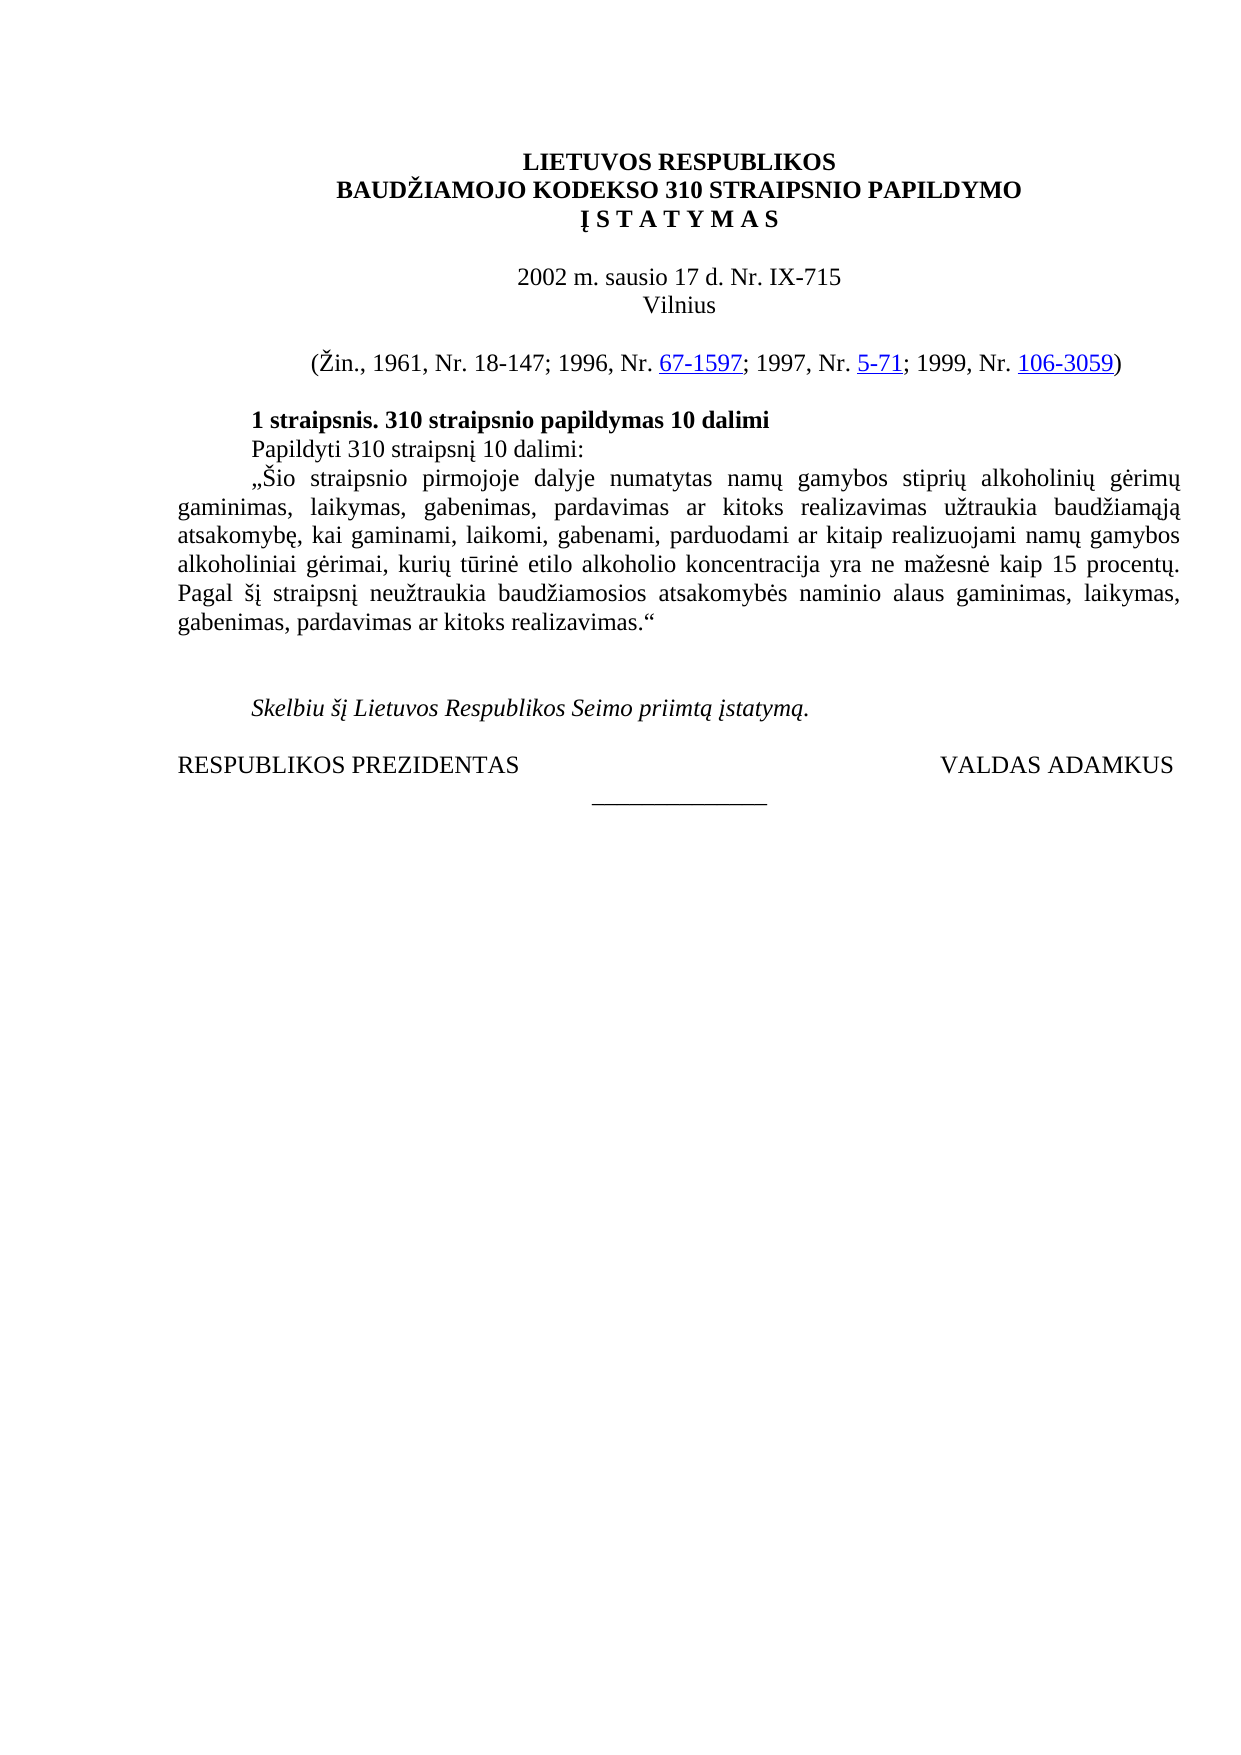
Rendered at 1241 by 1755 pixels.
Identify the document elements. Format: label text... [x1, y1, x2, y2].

text BAUDŽIAMOJO KODEKSO 310 STRAIPSNIO PAPILDYMO [177, 176, 1181, 204]
text „Šio straipsnio pirmojoje dalyje numatytas namų gamybos stiprių alkoholinių gėrimų gaminimas, laikymas, gabenimas, pardavimas ar kitoks realizavimas užtraukia baudžiamąją atsakomybę, kai gaminami, laikomi, gabenami, parduodami ar kitaip realizuojami namų gamybos alkoholiniai gėrimai, kurių tūrinė etilo alkoholio koncentracija yra ne mažesnė kaip 15 procentų. Pagal šį straipsnį neužtraukia baudžiamosios atsakomybės naminio alaus gaminimas, laikymas, gabenimas, pardavimas ar kitoks realizavimas.“ [177, 463, 1181, 636]
text ______________ [177, 779, 1181, 808]
text Vilnius [177, 291, 1181, 319]
text LIETUVOS RESPUBLIKOS [177, 147, 1181, 176]
text Papildyti 310 straipsnį 10 dalimi: [177, 434, 1181, 463]
text 2002 m. sausio 17 d. Nr. IX-715 [177, 262, 1181, 291]
text Į S T A T Y M A S [177, 204, 1181, 233]
text (Žin., 1961, Nr. 18-147; 1996, Nr. 67-1597; 1997, Nr. 5-71; 1999, Nr. 106-3059) [177, 348, 1181, 377]
text 1 straipsnis. 310 straipsnio papildymas 10 dalimi [177, 406, 1181, 434]
text Skelbiu šį Lietuvos Respublikos Seimo priimtą įstatymą. [177, 693, 1181, 722]
text RESPUBLIKOS PREZIDENTAS VALDAS ADAMKUS [177, 751, 1181, 779]
